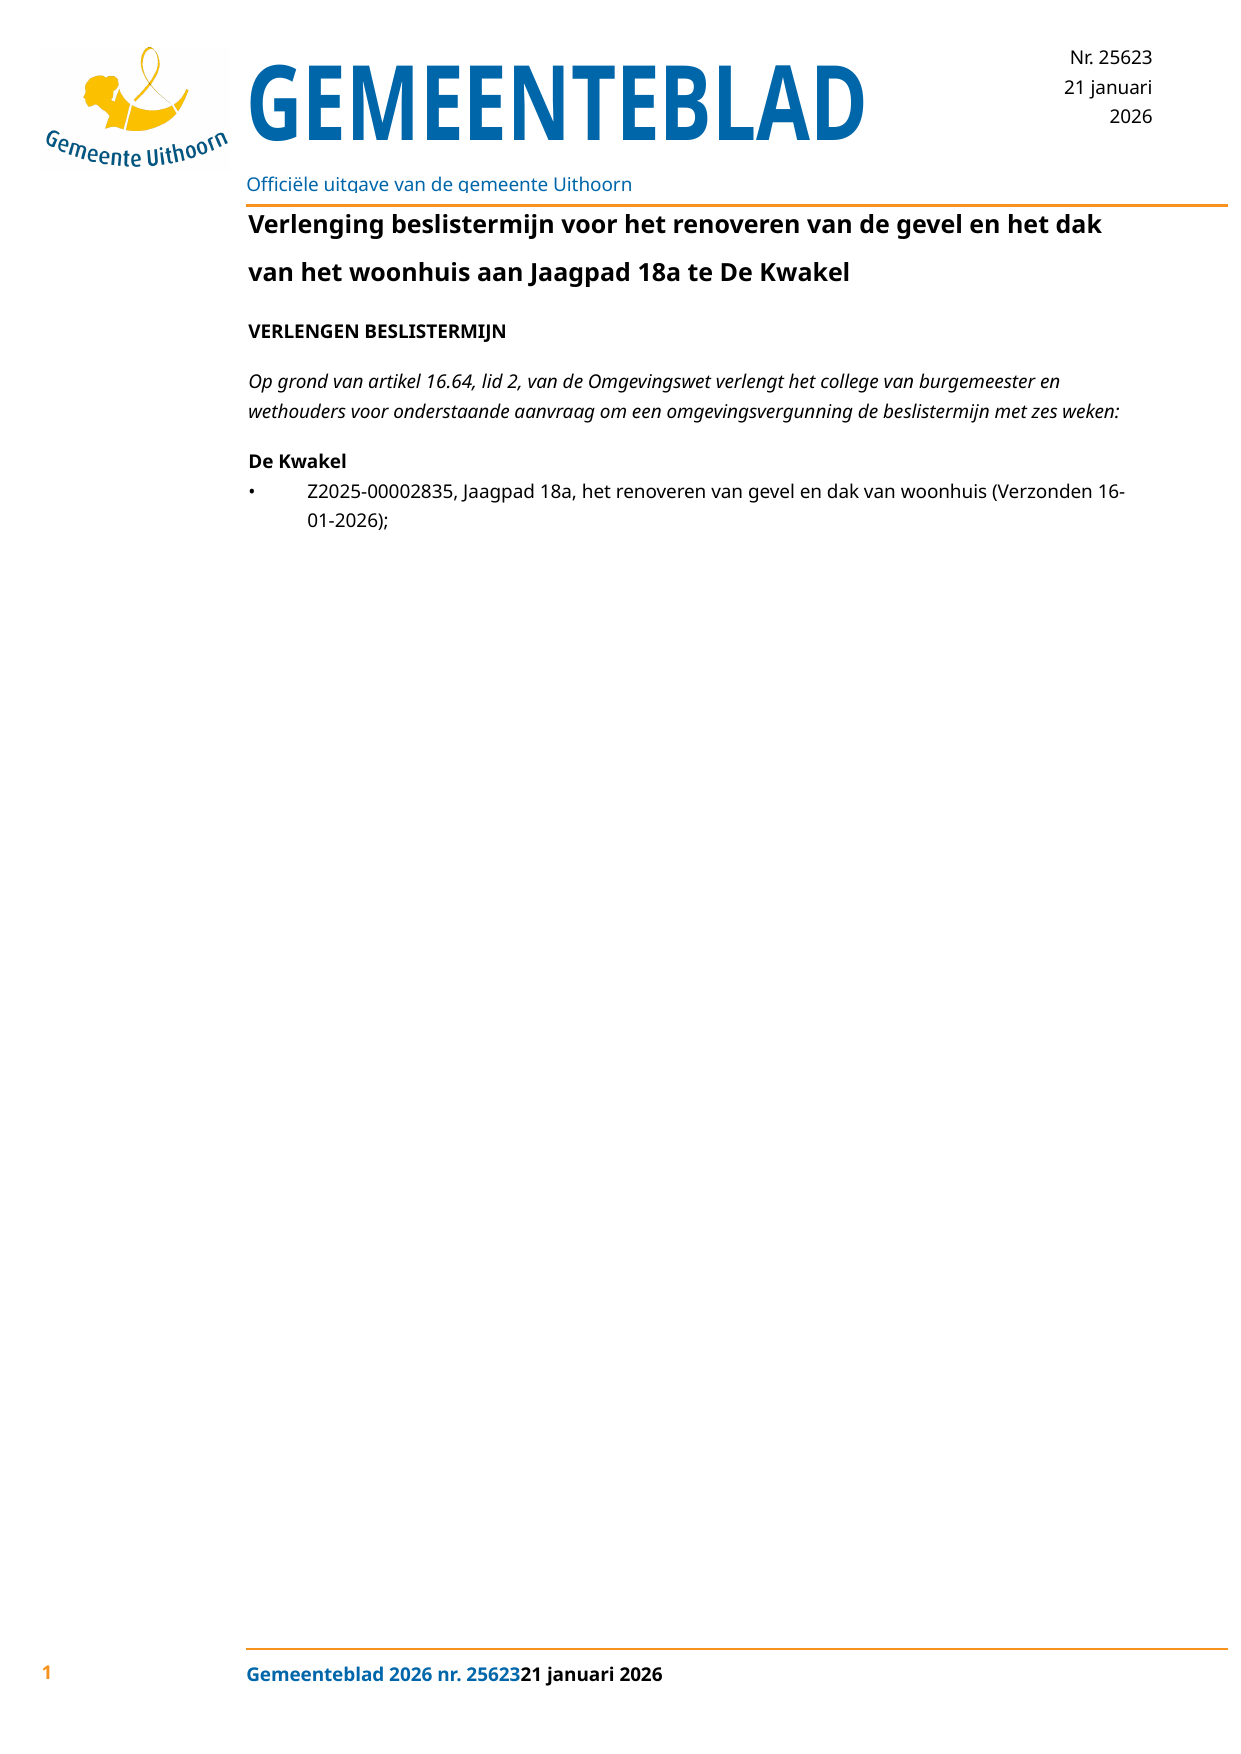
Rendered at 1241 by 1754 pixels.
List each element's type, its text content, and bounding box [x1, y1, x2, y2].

list Z2025-00002835, Jaagpad 18a, het renoveren van gevel en dak van woonhuis (Verzonden 16-01-2026); [248, 478, 1152, 533]
text De Kwakel [248, 448, 1152, 474]
text Verlenging beslistermijn voor het renoveren van de gevel en het dak van het woonhuis aan Jaagpad 18a te De Kwakel [248, 207, 1152, 288]
text VERLENGEN BESLISTERMIJN [248, 318, 1152, 344]
picture [41, 47, 231, 172]
text Op grond van artikel 16.64, lid 2, van de Omgevingswet verlengt het college van burgemeester en wethouders voor onderstaande aanvraag om een omgevingsvergunning de beslistermijn met zes weken: [248, 368, 1152, 424]
